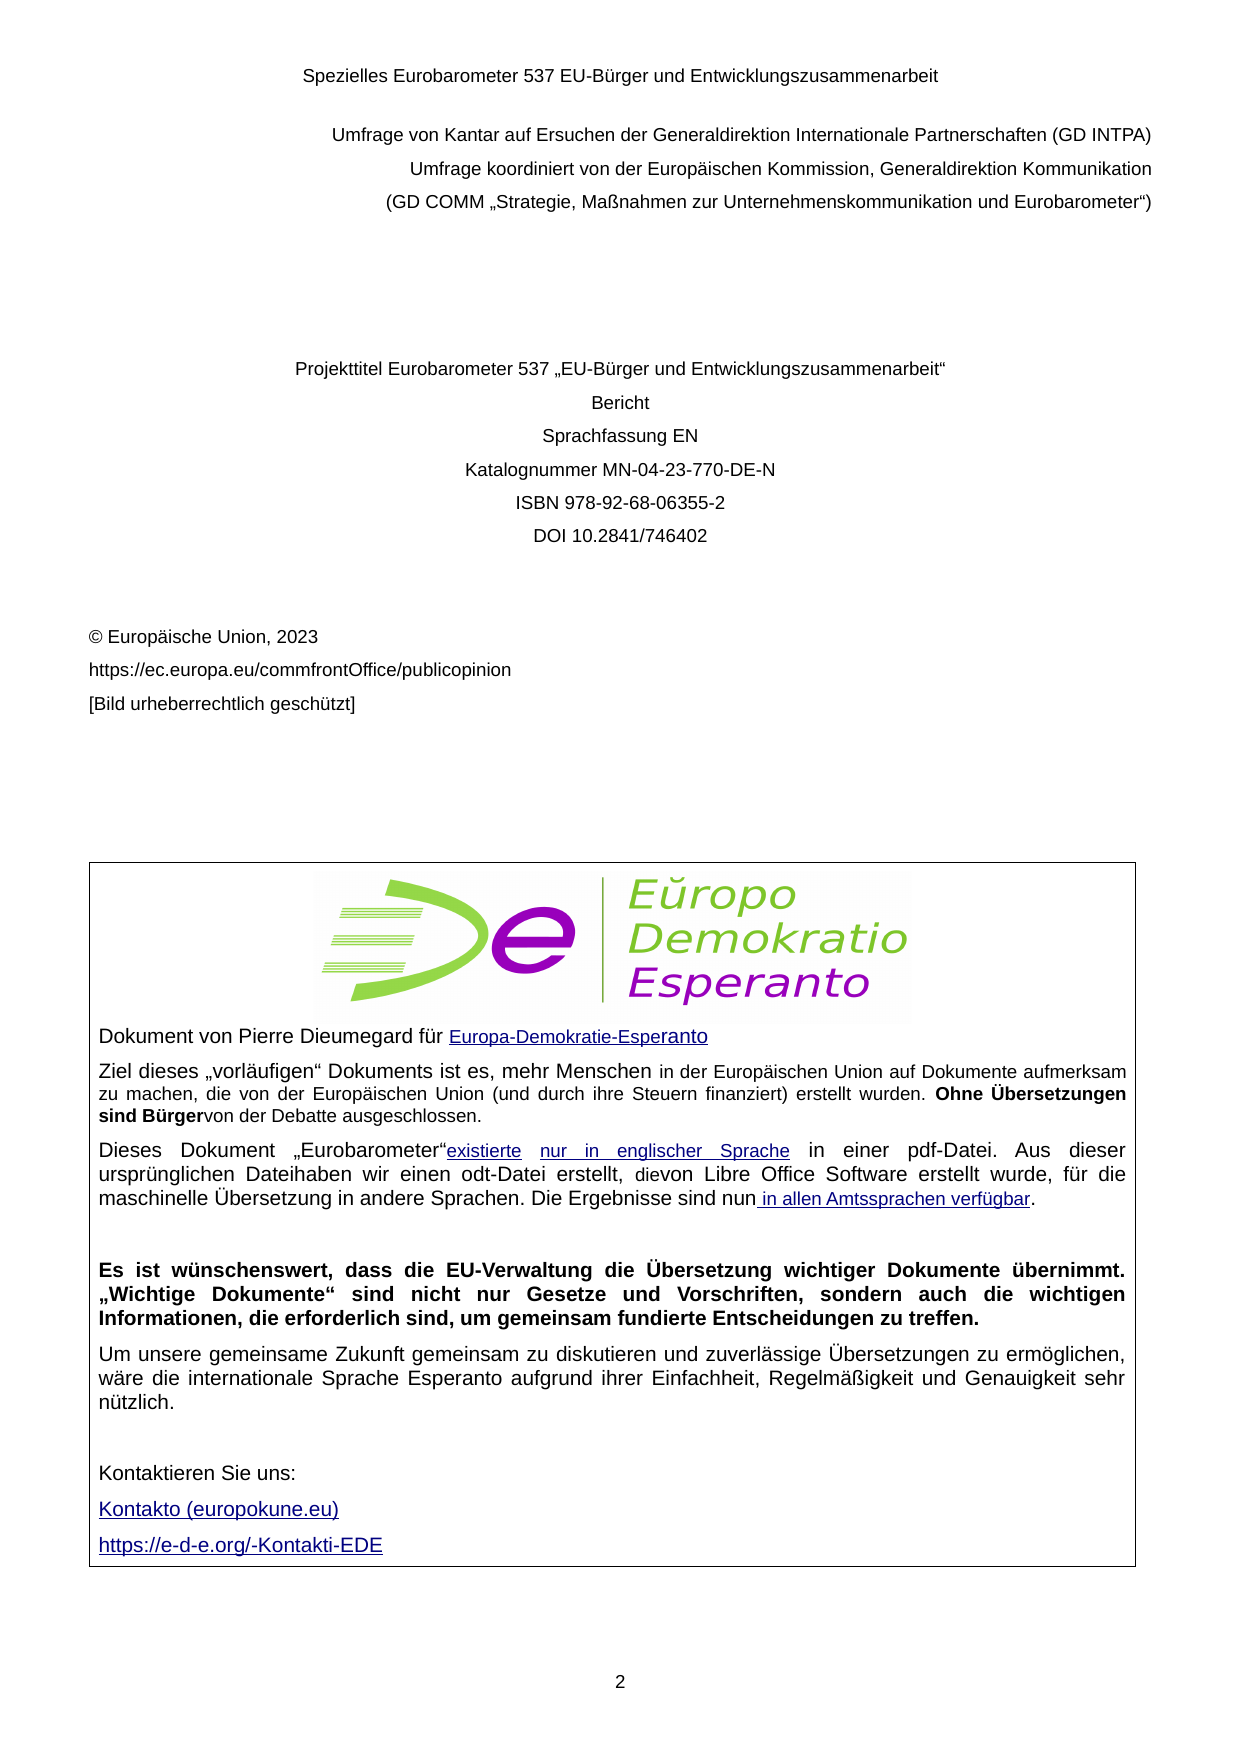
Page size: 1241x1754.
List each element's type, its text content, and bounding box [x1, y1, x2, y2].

picture [313, 871, 912, 1024]
text (GD COMM „Strategie, Maßnahmen zur Unternehmenskommunikation und Eurobarometer“) [88, 191, 1152, 212]
text © Europäische Union, 2023 [88, 626, 1152, 647]
text https://e-d-e.org/-Kontakti-EDE [98, 1533, 1127, 1557]
text DOI 10.2841/746402 [88, 525, 1152, 547]
text Katalognummer MN-04-23-770-DE-N [88, 458, 1152, 480]
text Kontakto (europokune.eu) [98, 1497, 1127, 1521]
text Bericht [88, 391, 1152, 413]
text Umfrage koordiniert von der Europäischen Kommission, Generaldirektion Kommunikation [88, 157, 1152, 179]
text Es ist wünschenswert, dass die EU-Verwaltung die Übersetzung wichtiger Dokumente übernimmt. „Wichtige Dokumente“ sind nicht nur Gesetze und Vorschriften, sondern auch die wichtigen Informationen, die erforderlich sind, um gemeinsam fundierte Entscheidungen zu treffen. [98, 1258, 1127, 1330]
text Sprachfassung EN [88, 425, 1152, 446]
text Ziel dieses „vorläufigen“ Dokuments ist es, mehr Menschen in der Europäischen Union auf Dokumente aufmerksam zu machen, die von der Europäischen Union (und durch ihre Steuern finanziert) erstellt wurden. Ohne Übersetzungen sind Bürgervon der Debatte ausgeschlossen. [98, 1059, 1127, 1126]
text [Bild urheberrechtlich geschützt] [88, 692, 1152, 714]
text Dokument von Pierre Dieumegard für Europa-Demokratie-Esperanto [98, 877, 1127, 1047]
text Kontaktieren Sie uns: [98, 1461, 1127, 1485]
text Projekttitel Eurobarometer 537 „EU-Bürger und Entwicklungszusammenarbeit“ [88, 358, 1152, 379]
text https://ec.europa.eu/commfrontOffice/publicopinion [88, 659, 1152, 681]
text ISBN 978-92-68-06355-2 [88, 492, 1152, 513]
text Um unsere gemeinsame Zukunft gemeinsam zu diskutieren und zuverlässige Übersetzungen zu ermöglichen, wäre die internationale Sprache Esperanto aufgrund ihrer Einfachheit, Regelmäßigkeit und Genauigkeit sehr nützlich. [98, 1342, 1127, 1413]
text Umfrage von Kantar auf Ersuchen der Generaldirektion Internationale Partnerschaften (GD INTPA) [88, 124, 1152, 146]
text Dieses Dokument „Eurobarometer“existierte nur in englischer Sprache in einer pdf-Datei. Aus dieser ursprünglichen Dateihaben wir einen odt-Datei erstellt, dievon Libre Office Software erstellt wurde, für die maschinelle Übersetzung in andere Sprachen. Die Ergebnisse sind nun in allen Amtssprachen verfügbar. [98, 1138, 1127, 1210]
